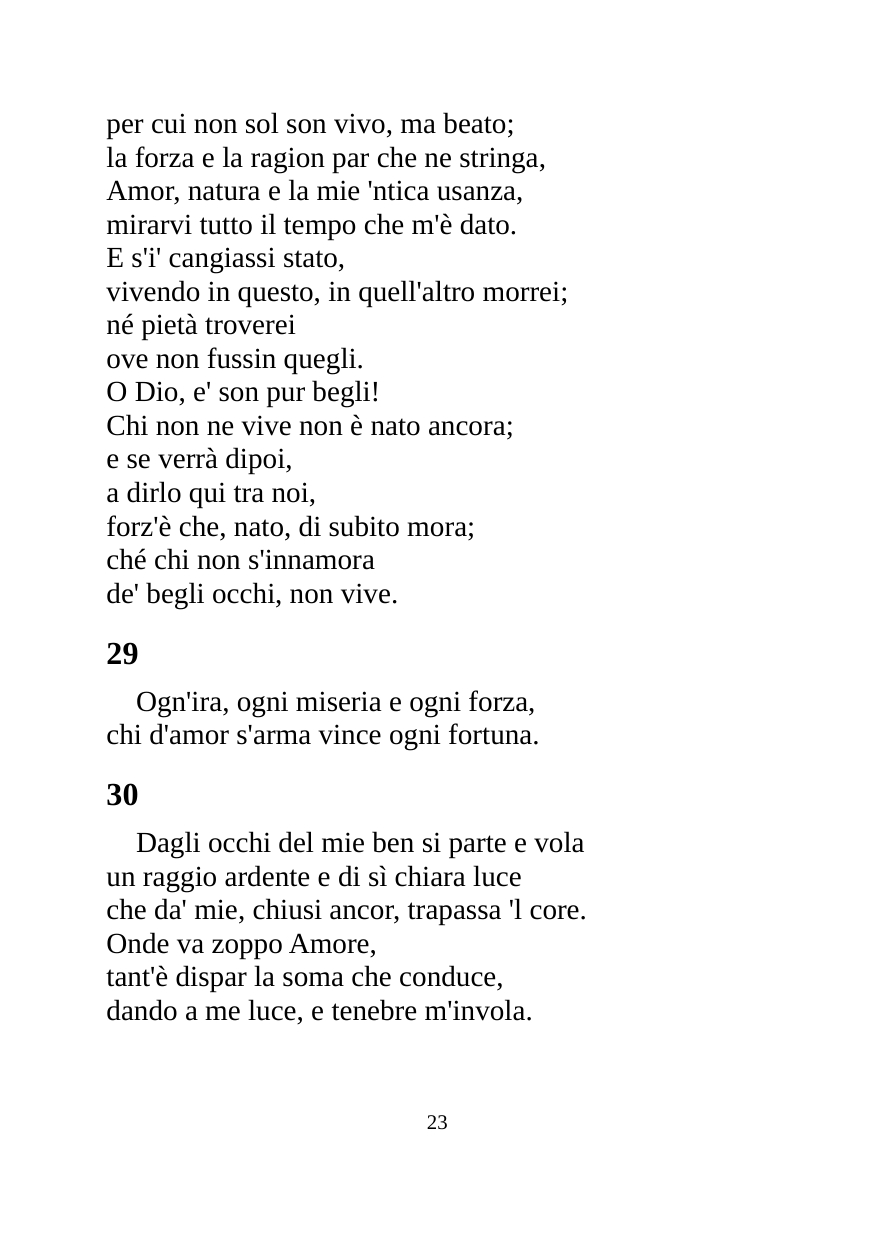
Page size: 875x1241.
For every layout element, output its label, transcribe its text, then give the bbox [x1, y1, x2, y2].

text ove non fussin quegli. [106, 341, 768, 374]
text E s'i' cangiassi stato, [106, 240, 768, 274]
text chi d'amor s'arma vince ogni fortuna. [106, 717, 768, 751]
text la forza e la ragion par che ne stringa, [106, 140, 768, 173]
text Onde va zoppo Amore, [106, 926, 768, 959]
text ché chi non s'innamora [106, 542, 768, 576]
text né pietà troverei [106, 307, 768, 341]
text a dirlo qui tra noi, [106, 475, 768, 509]
text vivendo in questo, in quell'altro morrei; [106, 274, 768, 307]
text Amor, natura e la mie 'ntica usanza, [106, 173, 768, 207]
text un raggio ardente e di sì chiara luce [106, 859, 768, 892]
text Ogn'ira, ogni miseria e ogni forza, [106, 684, 768, 717]
text O Dio, e' son pur begli! [106, 374, 768, 408]
text mirarvi tutto il tempo che m'è dato. [106, 207, 768, 240]
text Chi non ne vive non è nato ancora; [106, 408, 768, 442]
text Dagli occhi del mie ben si parte e vola [106, 825, 768, 859]
text e se verrà dipoi, [106, 442, 768, 475]
text per cui non sol son vivo, ma beato; [106, 106, 768, 140]
subtitle 30 [106, 776, 768, 813]
text che da' mie, chiusi ancor, trapassa 'l core. [106, 892, 768, 926]
text de' begli occhi, non vive. [106, 576, 768, 609]
text dando a me luce, e tenebre m'invola. [106, 993, 768, 1026]
subtitle 29 [106, 634, 768, 671]
text tant'è dispar la soma che conduce, [106, 959, 768, 993]
text forz'è che, nato, di subito mora; [106, 509, 768, 542]
